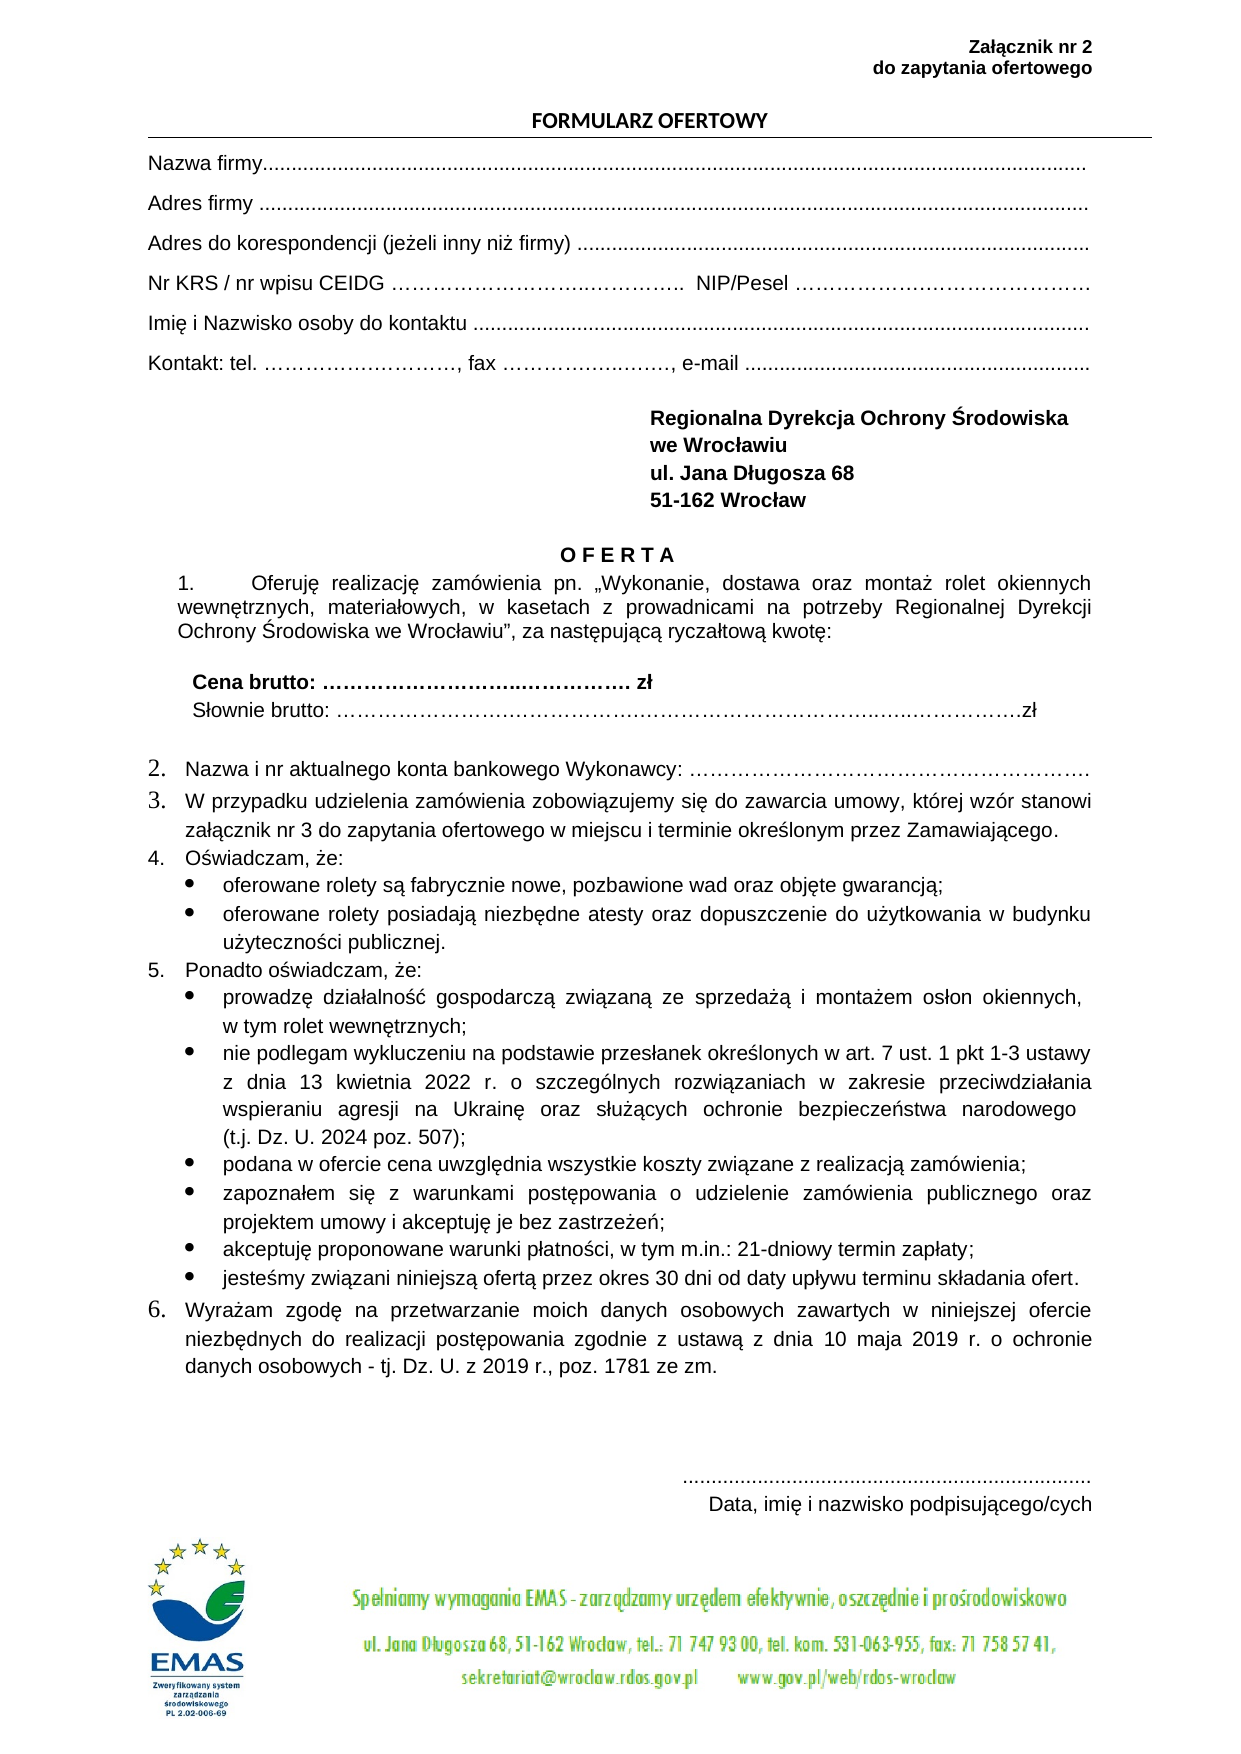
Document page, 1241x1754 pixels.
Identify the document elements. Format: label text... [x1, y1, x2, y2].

list Oferuję realizację zamówienia pn. „Wykonanie, dostawa oraz montaż rolet okiennych wewnętrznych, materiałowych, w kasetach z prowadnicami na potrzeby Regionalnej Dyrekcji Ochrony Środowiska we Wrocławiu”, za następującą ryczałtową kwotę: [177, 571, 1092, 643]
text Cena brutto: ………………………..……………. zł [192, 670, 1092, 694]
list oferowane rolety są fabrycznie nowe, pozbawione wad oraz objęte gwarancją; [185, 873, 1092, 898]
list podana w ofercie cena uwzględnia wszystkie koszty związane z realizacją zamówienia; [185, 1152, 1092, 1177]
list Nazwa i nr aktualnego konta bankowego Wykonawcy: …………………………………………………. [148, 753, 1092, 781]
text Kontakt: tel. …………….…………, fax ………….…..….…, e-mail ............................................................ [148, 351, 1092, 375]
text Adres firmy ................................................................................................................................................ [148, 191, 1092, 215]
text Data, imię i nazwisko podpisującego/cych [192, 1492, 1092, 1516]
text Regionalna Dyrekcja Ochrony Środowiska we Wrocławiu [650, 406, 1092, 457]
list Ponadto oświadczam, że: [148, 958, 1092, 982]
text ....................................................................... [192, 1464, 1092, 1488]
list W przypadku udzielenia zamówienia zobowiązujemy się do zawarcia umowy, której wzór stanowi załącznik nr 3 do zapytania ofertowego w miejscu i terminie określonym przez Zamawiającego. [148, 786, 1092, 842]
text Adres do korespondencji (jeżeli inny niż firmy) ......................................................................................... [148, 231, 1092, 255]
list nie podlegam wykluczeniu na podstawie przesłanek określonych w art. 7 ust. 1 pkt 1-3 ustawy z dnia 13 kwietnia 2022 r. o szczególnych rozwiązaniach w zakresie przeciwdziałania wspieraniu agresji na Ukrainę oraz służących ochronie bezpieczeństwa narodowego (t.j. Dz. U. 2024 poz. 507); [185, 1041, 1092, 1149]
list jesteśmy związani niniejszą ofertą przez okres 30 dni od daty upływu terminu składania ofert. [185, 1266, 1092, 1291]
list Oświadczam, że: [148, 845, 1092, 869]
list O F E R T A [148, 543, 1092, 567]
list Wyrażam zgodę na przetwarzanie moich danych osobowych zawartych w niniejszej ofercie niezbędnych do realizacji postępowania zgodnie z ustawą z dnia 10 maja 2019 r. o ochronie danych osobowych - tj. Dz. U. z 2019 r., poz. 1781 ze zm. [148, 1294, 1092, 1378]
list akceptuję proponowane warunki płatności, w tym m.in.: 21-dniowy termin zapłaty; [185, 1237, 1092, 1262]
list oferowane rolety posiadają niezbędne atesty oraz dopuszczenie do użytkowania w budynku użyteczności publicznej. [185, 902, 1092, 954]
text Nr KRS / nr wpisu CEIDG ………………………..………….. NIP/Pesel ……………….…………………… [148, 271, 1092, 295]
list zapoznałem się z warunkami postępowania o udzielenie zamówienia publicznego oraz projektem umowy i akceptuję je bez zastrzeżeń; [185, 1181, 1092, 1233]
text Nazwa firmy............................................................................................................................................... [148, 151, 1092, 175]
text ul. Jana Długosza 68 [650, 461, 1092, 485]
text 51-162 Wrocław [650, 488, 1092, 512]
list prowadzę działalność gospodarczą związaną ze sprzedażą i montażem osłon okiennych, w tym rolet wewnętrznych; [185, 985, 1092, 1038]
text Słownie brutto: …………………….……………….……………………………..…..…………….zł [192, 698, 1092, 722]
text Imię i Nazwisko osoby do kontaktu ........................................................................................................... [148, 311, 1092, 335]
